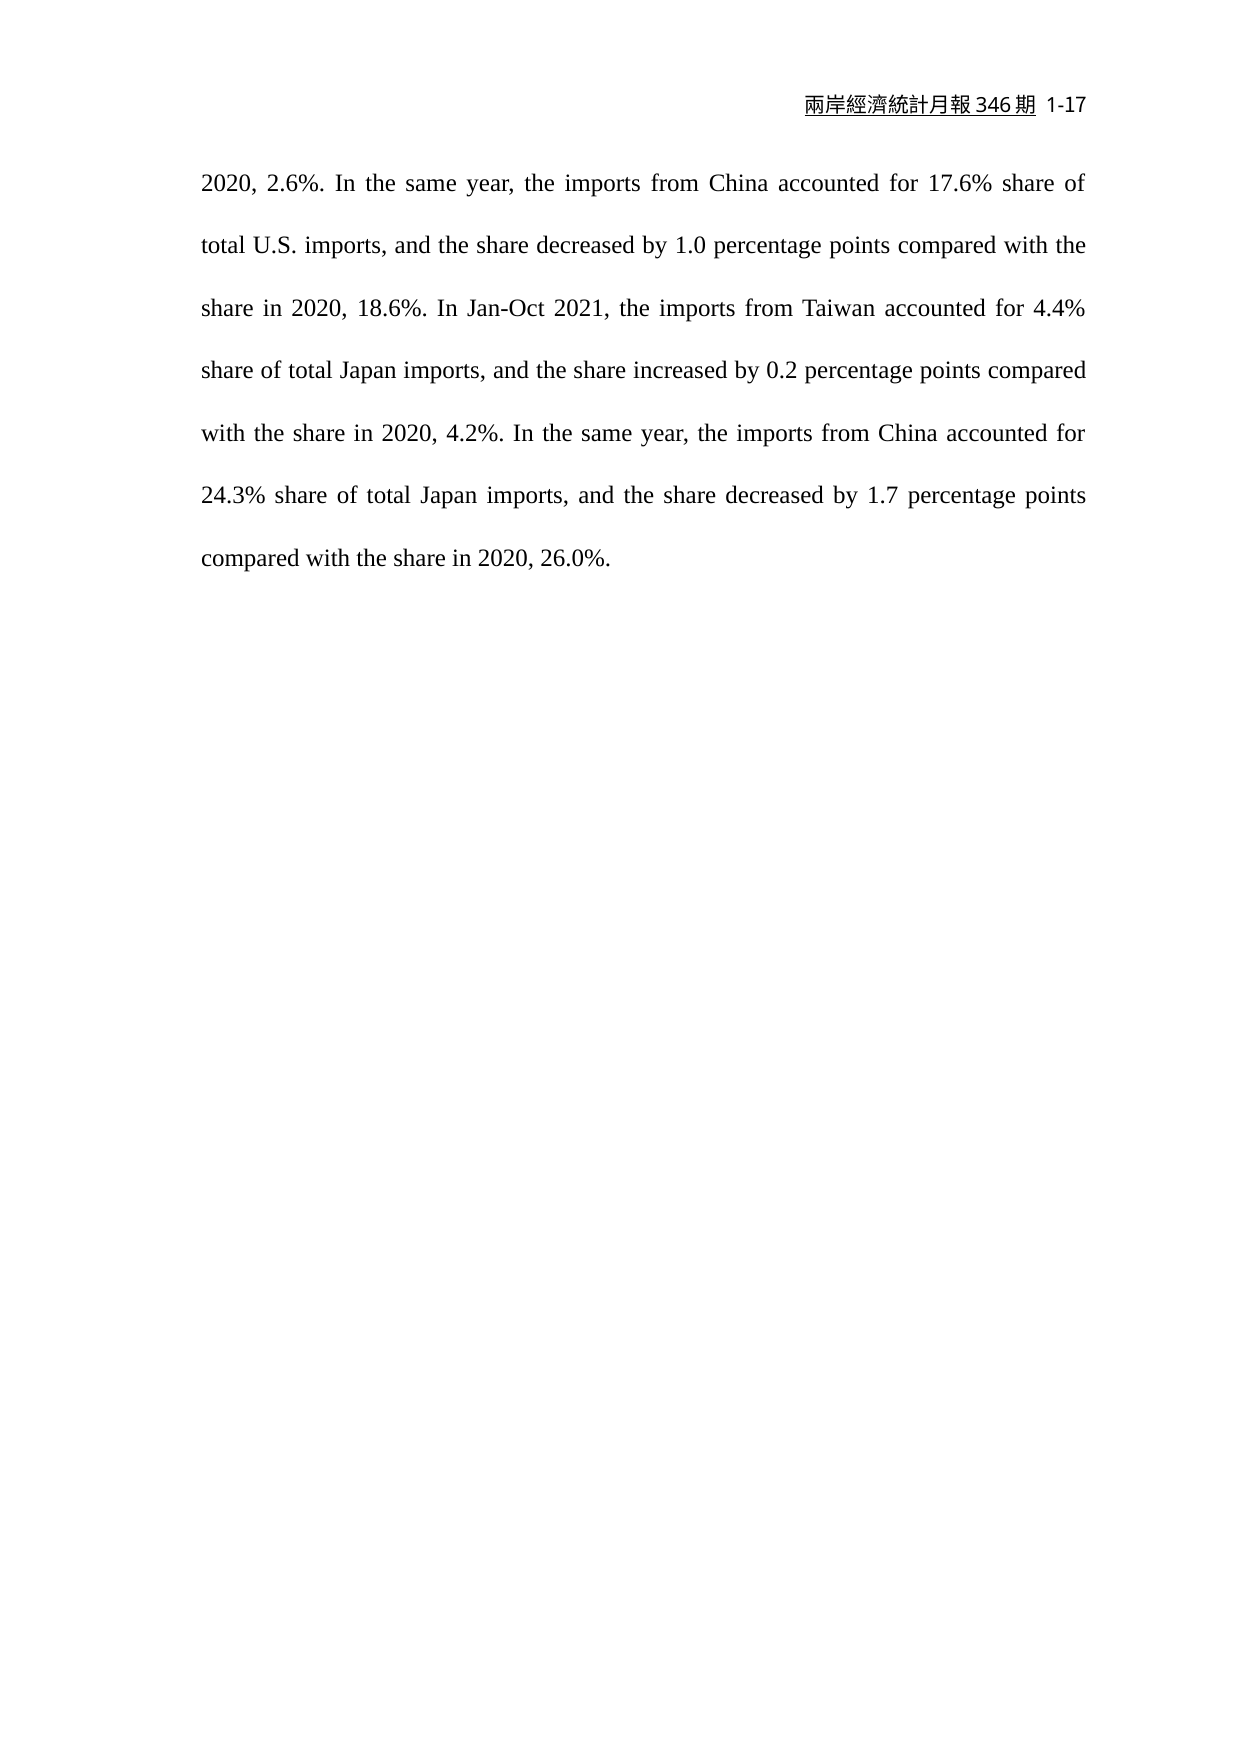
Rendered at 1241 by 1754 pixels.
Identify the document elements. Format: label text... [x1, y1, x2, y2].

text 2020, 2.6%. In the same year, the imports from China accounted for 17.6% share of total U.S. imports, and the share decreased by 1.0 percentage points compared with the share in 2020, 18.6%. In Jan-Oct 2021, the imports from Taiwan accounted for 4.4% share of total Japan imports, and the share increased by 0.2 percentage points compared with the share in 2020, 4.2%. In the same year, the imports from China accounted for 24.3% share of total Japan imports, and the share decreased by 1.7 percentage points compared with the share in 2020, 26.0%. [201, 141, 1087, 578]
